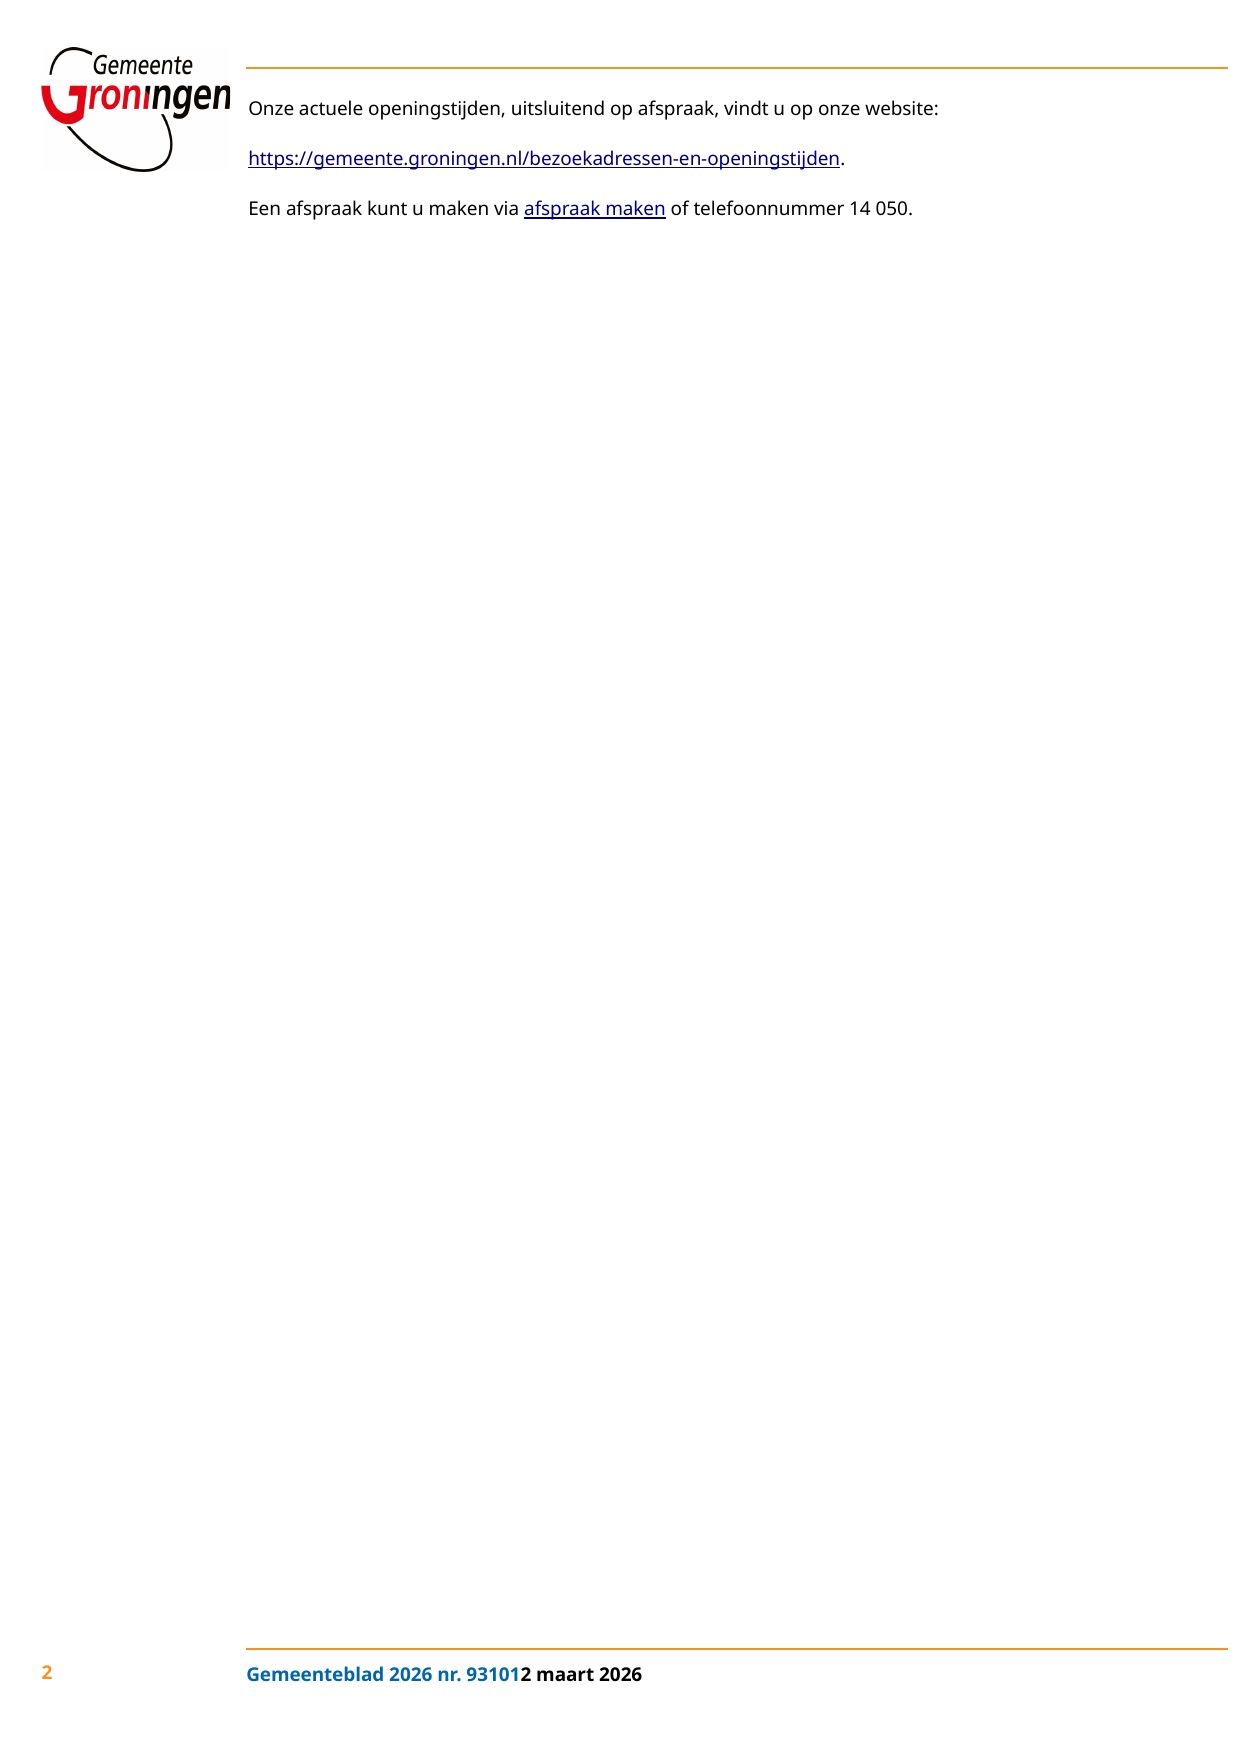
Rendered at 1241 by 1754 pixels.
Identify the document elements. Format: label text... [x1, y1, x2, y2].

text https://gemeente.groningen.nl/bezoekadressen-en-openingstijden. [248, 145, 1152, 171]
text Onze actuele openingstijden, uitsluitend op afspraak, vindt u op onze website: [248, 95, 1152, 121]
text Een afspraak kunt u maken via afspraak maken of telefoonnummer 14 050. [248, 196, 1152, 221]
picture [41, 47, 231, 172]
